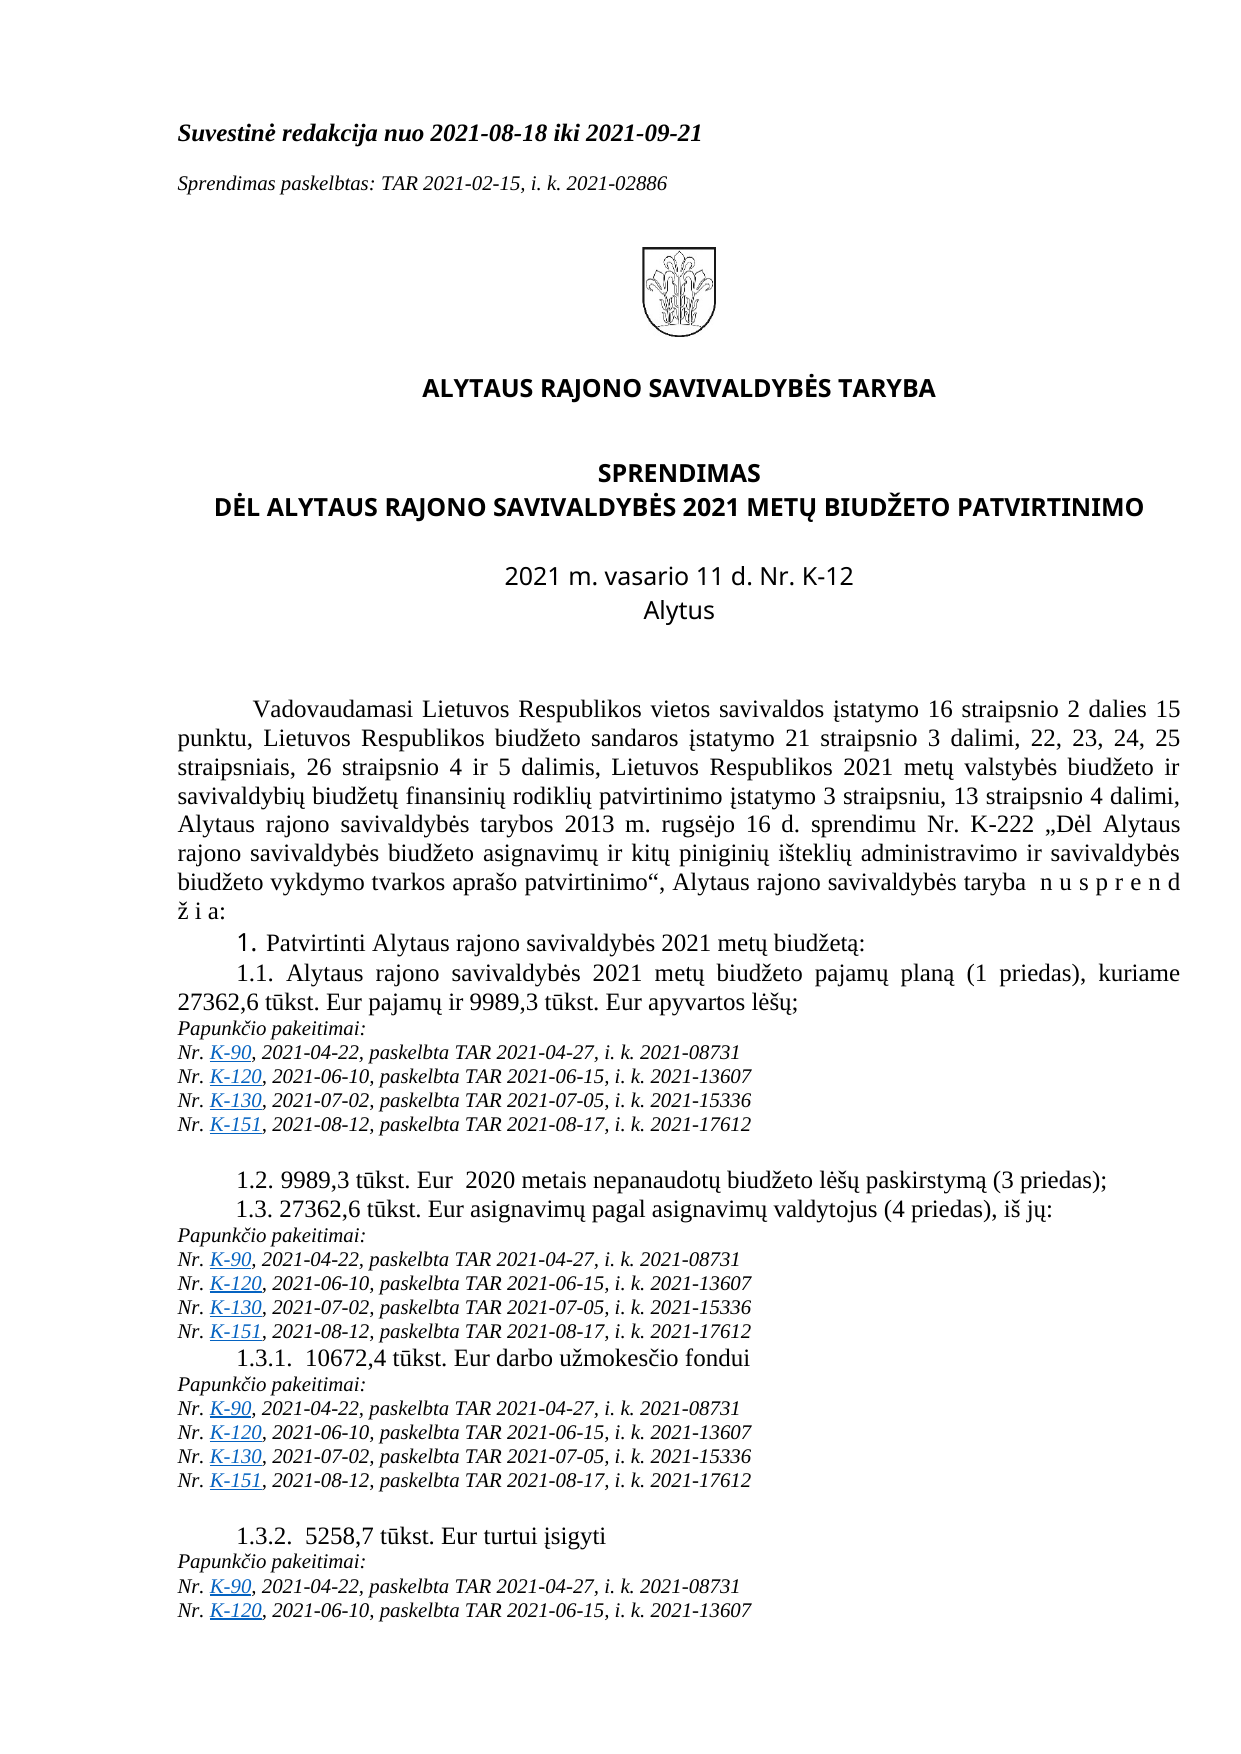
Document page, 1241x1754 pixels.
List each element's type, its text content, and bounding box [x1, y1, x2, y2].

text 1.3.1. 10672,4 tūkst. Eur darbo užmokesčio fondui [177, 1343, 1181, 1372]
text 1.1. Alytaus rajono savivaldybės 2021 metų biudžeto pajamų planą (1 priedas), kuriame 27362,6 tūkst. Eur pajamų ir 9989,3 tūkst. Eur apyvartos lėšų; [177, 958, 1181, 1016]
text Nr. K-90, 2021-04-22, paskelbta TAR 2021-04-27, i. k. 2021-08731 [177, 1396, 1181, 1420]
text 1.3.2. 5258,7 tūkst. Eur turtui įsigyti [177, 1521, 1181, 1549]
text 1. Patvirtinti Alytaus rajono savivaldybės 2021 metų biudžetą: [177, 924, 1181, 958]
text Suvestinė redakcija nuo 2021-08-18 iki 2021-09-21 [177, 118, 1181, 147]
text Nr. K-90, 2021-04-22, paskelbta TAR 2021-04-27, i. k. 2021-08731 [177, 1247, 1181, 1271]
text Alytus [177, 592, 1181, 626]
text Nr. K-151, 2021-08-12, paskelbta TAR 2021-08-17, i. k. 2021-17612 [177, 1112, 1181, 1136]
text Nr. K-120, 2021-06-10, paskelbta TAR 2021-06-15, i. k. 2021-13607 [177, 1271, 1181, 1295]
text Nr. K-120, 2021-06-10, paskelbta TAR 2021-06-15, i. k. 2021-13607 [177, 1420, 1181, 1444]
text Nr. K-151, 2021-08-12, paskelbta TAR 2021-08-17, i. k. 2021-17612 [177, 1468, 1181, 1492]
text Nr. K-90, 2021-04-22, paskelbta TAR 2021-04-27, i. k. 2021-08731 [177, 1040, 1181, 1064]
text DĖL ALYTAUS RAJONO SAVIVALDYBĖS 2021 METŲ BIUDŽETO PATVIRTINIMO [177, 490, 1181, 524]
text Nr. K-130, 2021-07-02, paskelbta TAR 2021-07-05, i. k. 2021-15336 [177, 1088, 1181, 1112]
text Nr. K-120, 2021-06-10, paskelbta TAR 2021-06-15, i. k. 2021-13607 [177, 1598, 1181, 1622]
text 1.3. 27362,6 tūkst. Eur asignavimų pagal asignavimų valdytojus (4 priedas), iš jų: [177, 1194, 1181, 1223]
text Nr. K-130, 2021-07-02, paskelbta TAR 2021-07-05, i. k. 2021-15336 [177, 1444, 1181, 1468]
text Nr. K-130, 2021-07-02, paskelbta TAR 2021-07-05, i. k. 2021-15336 [177, 1295, 1181, 1319]
text Vadovaudamasi Lietuvos Respublikos vietos savivaldos įstatymo 16 straipsnio 2 dalies 15 punktu, Lietuvos Respublikos biudžeto sandaros įstatymo 21 straipsnio 3 dalimi, 22, 23, 24, 25 straipsniais, 26 straipsnio 4 ir 5 dalimis, Lietuvos Respublikos 2021 metų valstybės biudžeto ir savivaldybių biudžetų finansinių rodiklių patvirtinimo įstatymo 3 straipsniu, 13 straipsnio 4 dalimi, Alytaus rajono savivaldybės tarybos 2013 m. rugsėjo 16 d. sprendimu Nr. K-222 „Dėl Alytaus rajono savivaldybės biudžeto asignavimų ir kitų piniginių išteklių administravimo ir savivaldybės biudžeto vykdymo tvarkos aprašo patvirtinimo“, Alytaus rajono savivaldybės taryba n u s p r e n d ž i a: [177, 694, 1181, 924]
text 2021 m. vasario 11 d. Nr. K-12 [177, 558, 1181, 592]
text Nr. K-151, 2021-08-12, paskelbta TAR 2021-08-17, i. k. 2021-17612 [177, 1319, 1181, 1343]
text Nr. K-120, 2021-06-10, paskelbta TAR 2021-06-15, i. k. 2021-13607 [177, 1064, 1181, 1088]
text ALYTAUS RAJONO SAVIVALDYBĖS TARYBA [177, 371, 1181, 405]
text 1.2. 9989,3 tūkst. Eur 2020 metais nepanaudotų biudžeto lėšų paskirstymą (3 priedas); [236, 1165, 1181, 1194]
text Nr. K-90, 2021-04-22, paskelbta TAR 2021-04-27, i. k. 2021-08731 [177, 1573, 1181, 1598]
text Papunkčio pakeitimai: [177, 1016, 1181, 1040]
text Papunkčio pakeitimai: [177, 1549, 1181, 1573]
text Papunkčio pakeitimai: [177, 1223, 1181, 1247]
text Papunkčio pakeitimai: [177, 1372, 1181, 1396]
text SPRENDIMAS [177, 456, 1181, 490]
text Sprendimas paskelbtas: TAR 2021-02-15, i. k. 2021-02886 [177, 171, 1181, 195]
